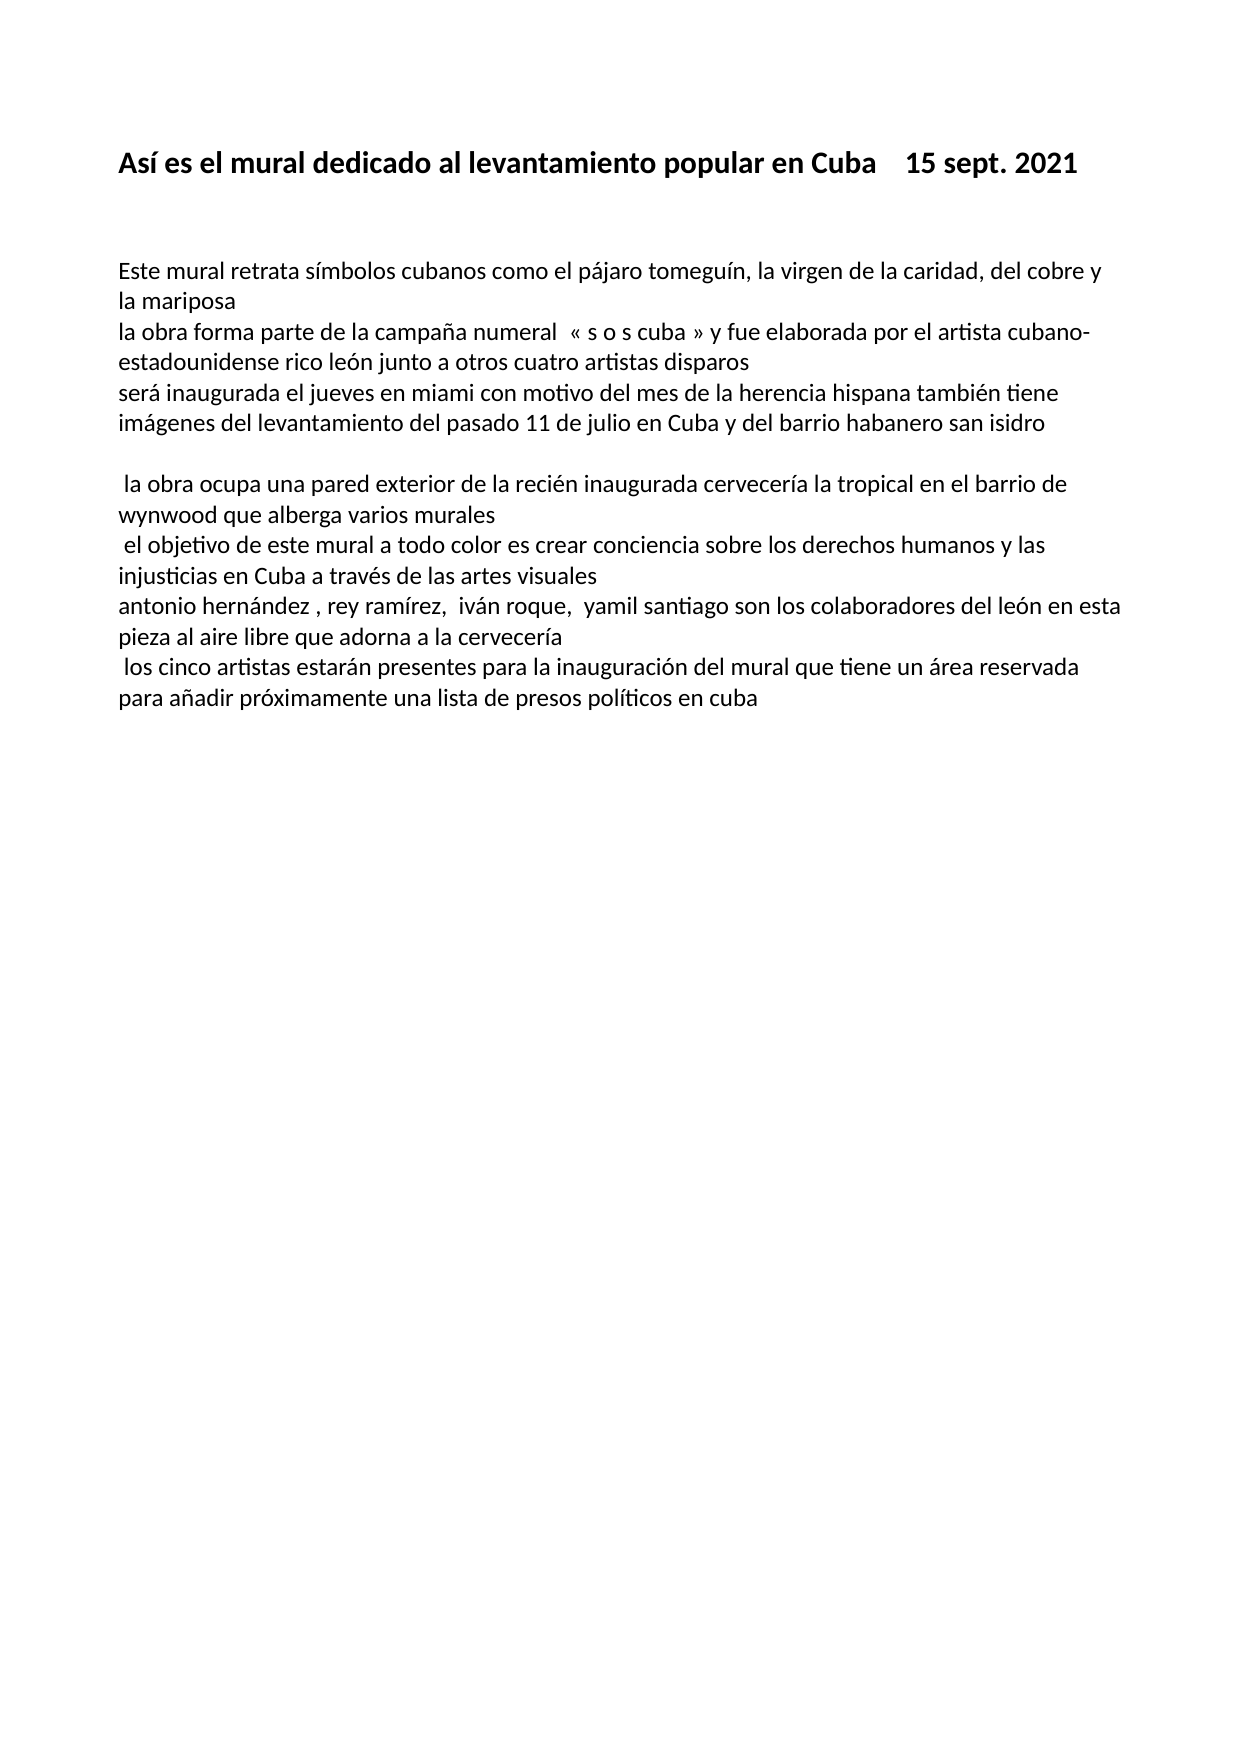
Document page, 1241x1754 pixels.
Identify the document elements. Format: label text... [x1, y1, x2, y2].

text la obra forma parte de la campaña numeral « s o s cuba » y fue elaborada por el artista cubano-estadounidense rico león junto a otros cuatro artistas disparos [118, 316, 1122, 377]
text el objetivo de este mural a todo color es crear conciencia sobre los derechos humanos y las injusticias en Cuba a través de las artes visuales [118, 529, 1122, 591]
subtitle Así es el mural dedicado al levantamiento popular en Cuba 15 sept. 2021 [118, 143, 1122, 181]
text antonio hernández , rey ramírez, iván roque, yamil santiago son los colaboradores del león en esta pieza al aire libre que adorna a la cervecería [118, 591, 1122, 652]
text la obra ocupa una pared exterior de la recién inaugurada cervecería la tropical en el barrio de wynwood que alberga varios murales [118, 468, 1122, 529]
text Este mural retrata símbolos cubanos como el pájaro tomeguín, la virgen de la caridad, del cobre y la mariposa [118, 255, 1122, 316]
text los cinco artistas estarán presentes para la inauguración del mural que tiene un área reservada para añadir próximamente una lista de presos políticos en cuba [118, 652, 1122, 713]
text será inaugurada el jueves en miami con motivo del mes de la herencia hispana también tiene imágenes del levantamiento del pasado 11 de julio en Cuba y del barrio habanero san isidro [118, 377, 1122, 438]
